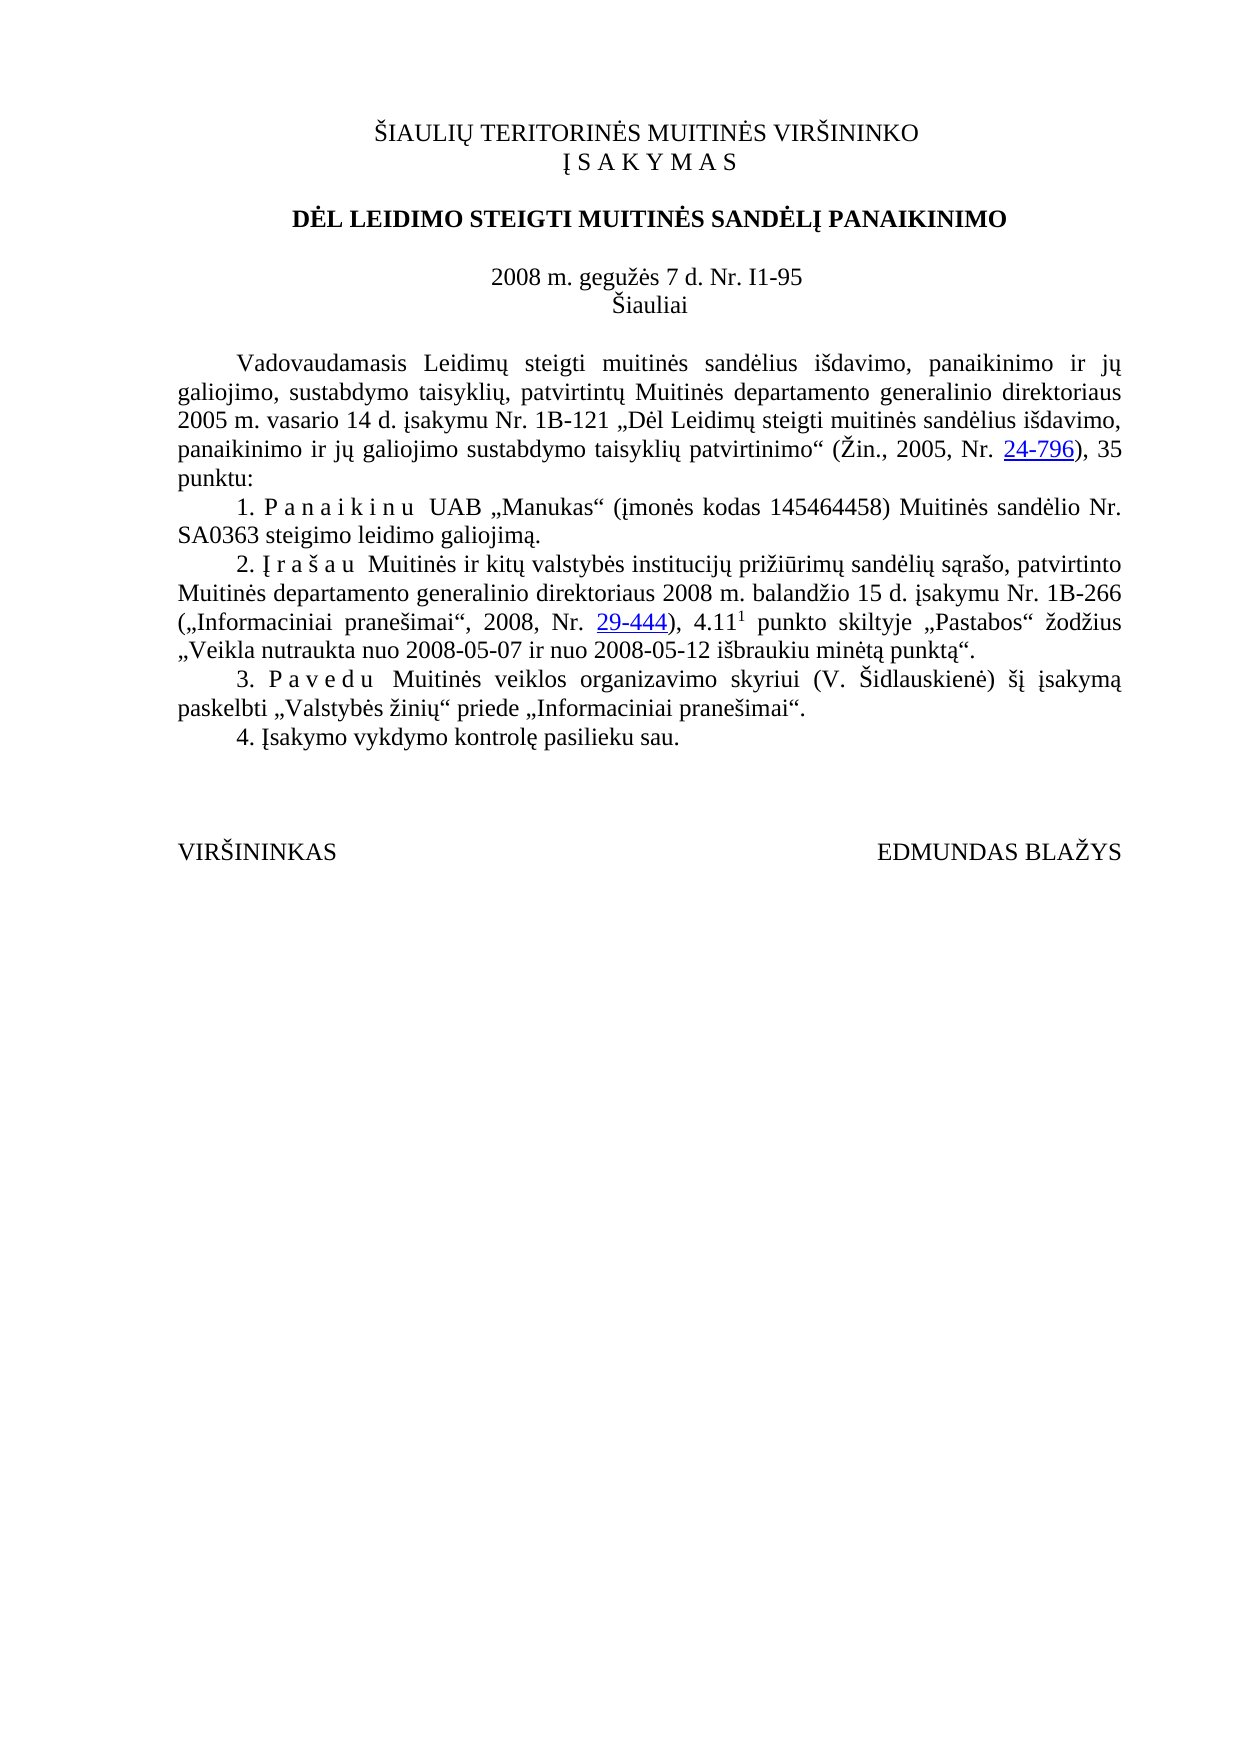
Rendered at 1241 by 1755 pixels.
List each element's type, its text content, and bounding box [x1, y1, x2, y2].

text Šiauliai [177, 291, 1122, 319]
text 1. Panaikinu UAB „Manukas“ (įmonės kodas 145464458) Muitinės sandėlio Nr. SA0363 steigimo leidimo galiojimą. [177, 492, 1122, 549]
text Vadovaudamasis Leidimų steigti muitinės sandėlius išdavimo, panaikinimo ir jų galiojimo, sustabdymo taisyklių, patvirtintų Muitinės departamento generalinio direktoriaus 2005 m. vasario 14 d. įsakymu Nr. 1B-121 „Dėl Leidimų steigti muitinės sandėlius išdavimo, panaikinimo ir jų galiojimo sustabdymo taisyklių patvirtinimo“ (Žin., 2005, Nr. 24-796), 35 punktu: [177, 348, 1122, 492]
text 3. Pavedu Muitinės veiklos organizavimo skyriui (V. Šidlauskienė) šį įsakymą paskelbti „Valstybės žinių“ priede „Informaciniai pranešimai“. [177, 664, 1122, 722]
text ĮSAKYMAS [177, 147, 1122, 176]
text VIRŠININKAS EDMUNDAS BLAŽYS [177, 837, 1122, 866]
text 4. Įsakymo vykdymo kontrolę pasilieku sau. [177, 722, 1122, 751]
text 2008 m. gegužės 7 d. Nr. I1-95 [177, 262, 1122, 291]
text 2. Įrašau Muitinės ir kitų valstybės institucijų prižiūrimų sandėlių sąrašo, patvirtinto Muitinės departamento generalinio direktoriaus 2008 m. balandžio 15 d. įsakymu Nr. 1B-266 („Informaciniai pranešimai“, 2008, Nr. 29-444), 4.111 punkto skiltyje „Pastabos“ žodžius „Veikla nutraukta nuo 2008-05-07 ir nuo 2008-05-12 išbraukiu minėtą punktą“. [177, 549, 1122, 664]
text DĖL LEIDIMO STEIGTI MUITINĖS SANDĖLĮ PANAIKINIMO [177, 204, 1122, 233]
text ŠIAULIŲ TERITORINĖS MUITINĖS VIRŠININKO [177, 118, 1122, 147]
